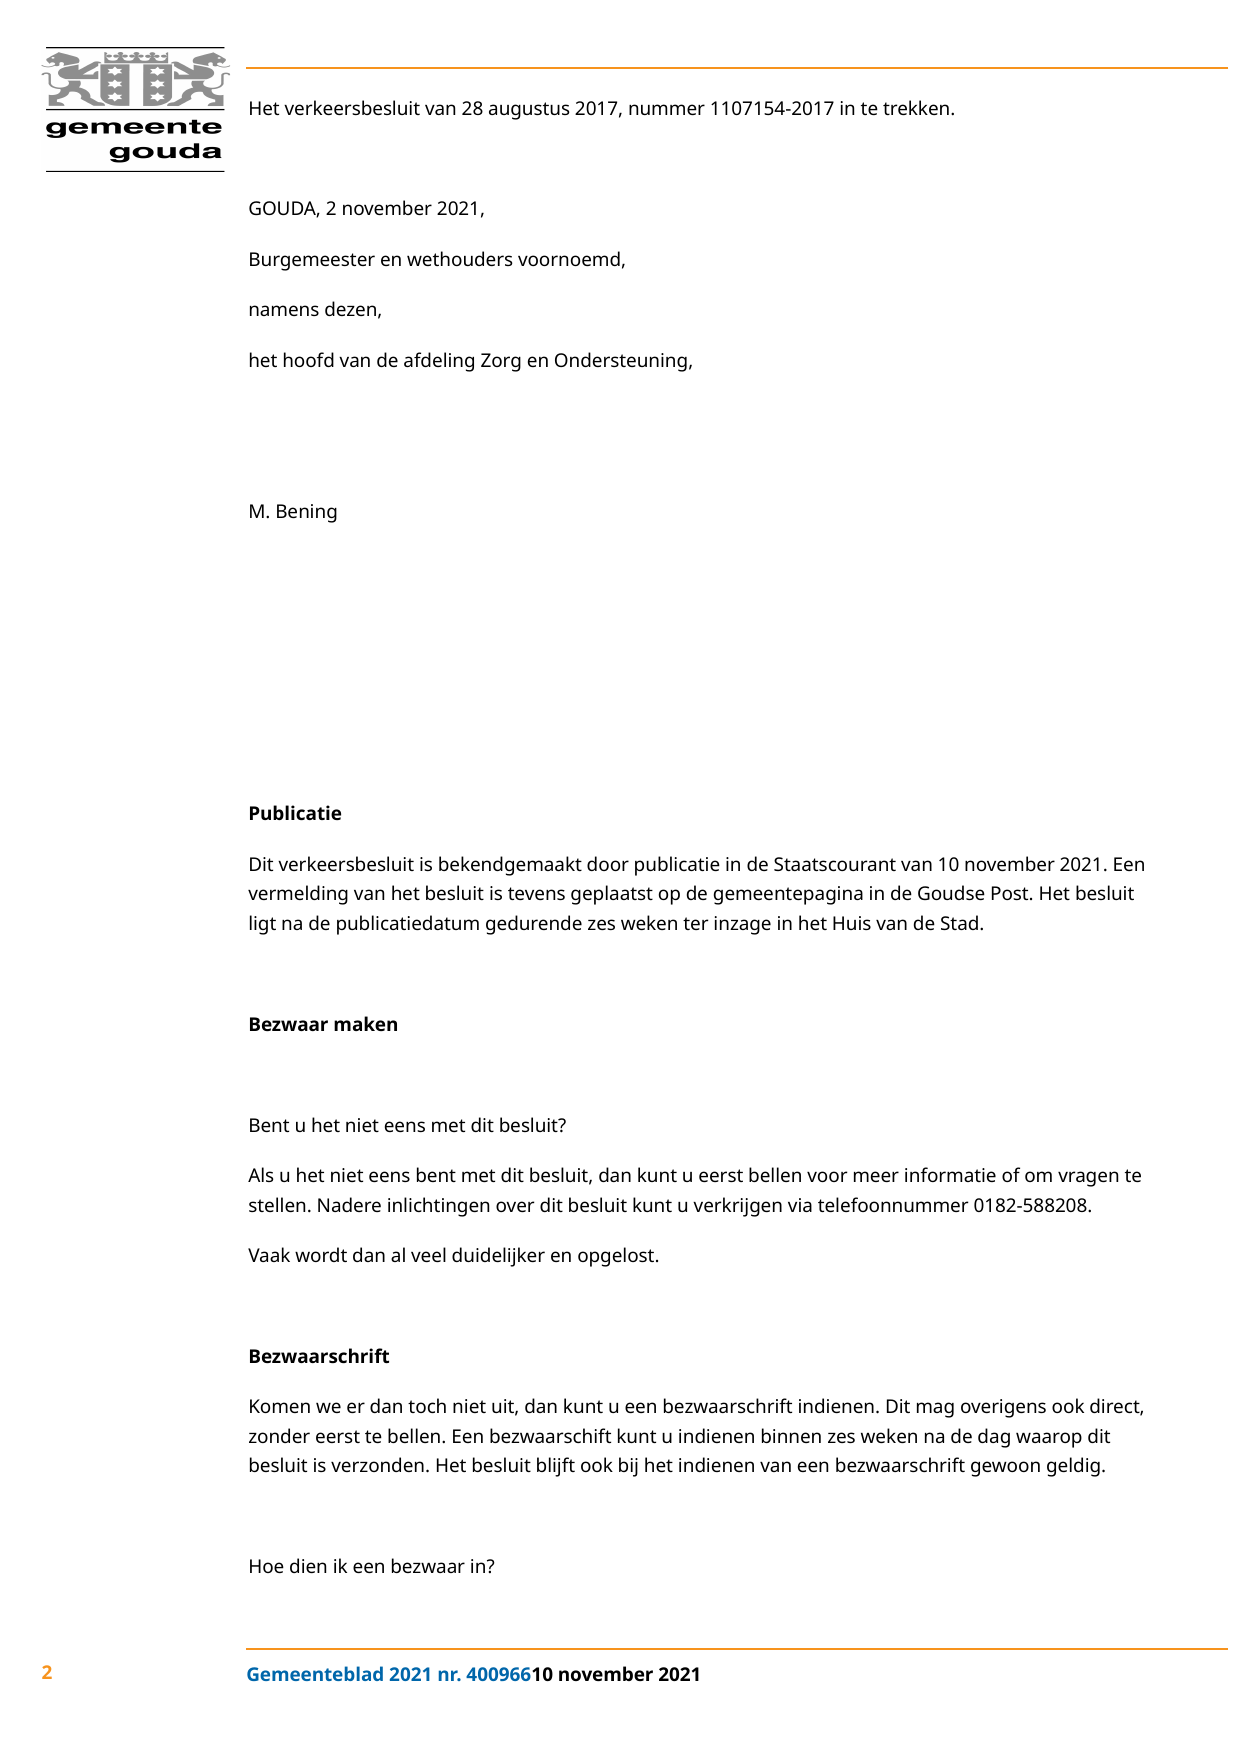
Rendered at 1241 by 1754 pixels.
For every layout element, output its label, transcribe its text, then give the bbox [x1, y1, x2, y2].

text Als u het niet eens bent met dit besluit, dan kunt u eerst bellen voor meer informatie of om vragen te stellen. Nadere inlichtingen over dit besluit kunt u verkrijgen via telefoonnummer 0182-588208. [248, 1162, 1152, 1218]
text het hoofd van de afdeling Zorg en Ondersteuning, [248, 347, 1152, 373]
text Het verkeersbesluit van 28 augustus 2017, nummer 1107154-2017 in te trekken. [248, 95, 1152, 121]
text Bezwaarschrift [248, 1343, 1152, 1369]
text GOUDA, 2 november 2021, [248, 196, 1152, 221]
text Komen we er dan toch niet uit, dan kunt u een bezwaarschrift indienen. Dit mag overigens ook direct, zonder eerst te bellen. Een bezwaarschift kunt u indienen binnen zes weken na de dag waarop dit besluit is verzonden. Het besluit blijft ook bij het indienen van een bezwaarschrift gewoon geldig. [248, 1393, 1152, 1478]
text Vaak wordt dan al veel duidelijker en opgelost. [248, 1242, 1152, 1268]
text namens dezen, [248, 296, 1152, 322]
picture [41, 47, 231, 172]
text Bezwaar maken [248, 1011, 1152, 1037]
text Hoe dien ik een bezwaar in? [248, 1553, 1152, 1579]
text M. Bening [248, 498, 1152, 524]
text Burgemeester en wethouders voornoemd, [248, 246, 1152, 272]
text Bent u het niet eens met dit besluit? [248, 1112, 1152, 1138]
text Publicatie [248, 801, 1152, 826]
text Dit verkeersbesluit is bekendgemaakt door publicatie in de Staatscourant van 10 november 2021. Een vermelding van het besluit is tevens geplaatst op de gemeentepagina in de Goudse Post. Het besluit ligt na de publicatiedatum gedurende zes weken ter inzage in het Huis van de Stad. [248, 851, 1152, 936]
